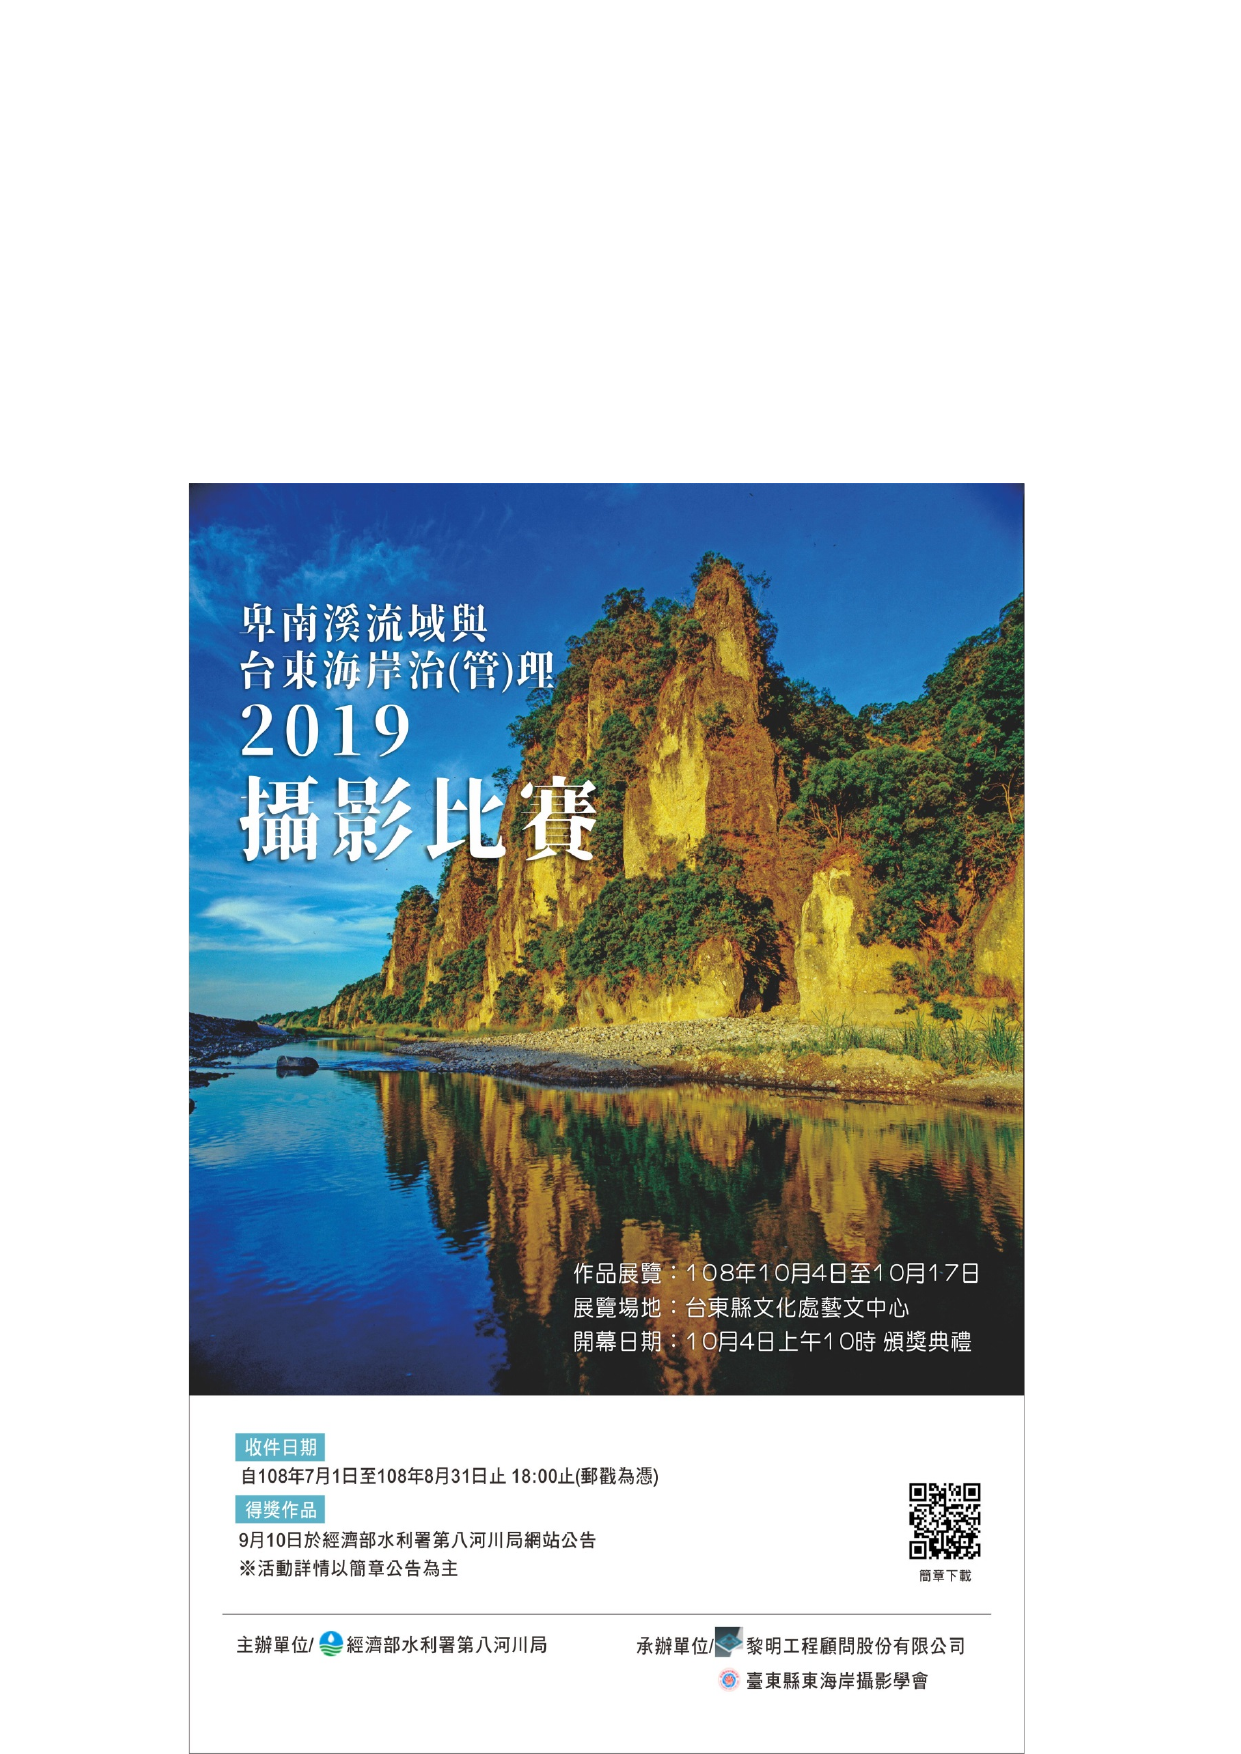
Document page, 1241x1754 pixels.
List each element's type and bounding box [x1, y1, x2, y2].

picture [188, 483, 1025, 1754]
